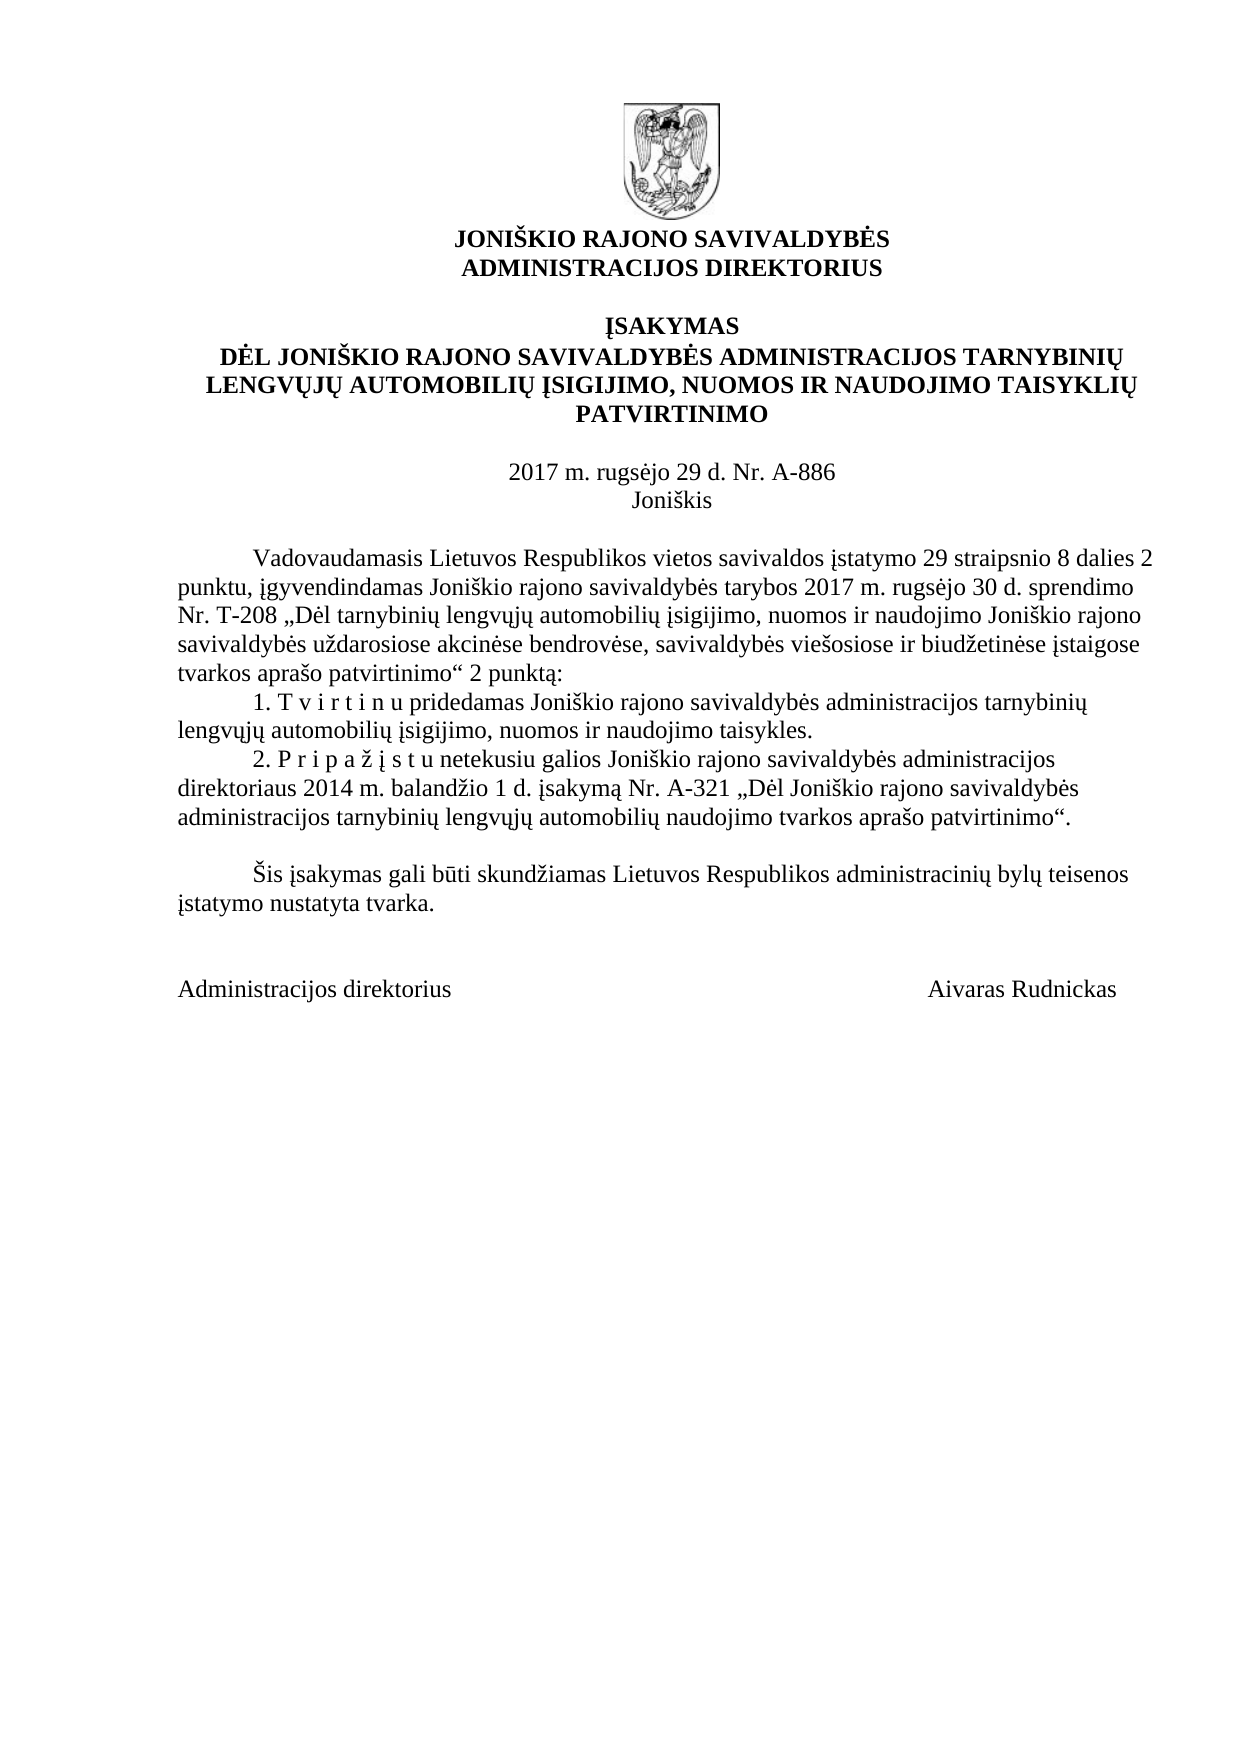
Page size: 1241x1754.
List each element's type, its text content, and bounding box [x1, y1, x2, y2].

text Administracijos direktorius Aivaras Rudnickas [177, 974, 1167, 1003]
text 2017 m. rugsėjo 29 d. Nr. A-886 [177, 457, 1167, 486]
text 1. T v i r t i n u pridedamas Joniškio rajono savivaldybės administracijos tarnybinių lengvųjų automobilių įsigijimo, nuomos ir naudojimo taisykles. [177, 687, 1167, 744]
text Joniškis [177, 486, 1167, 514]
text 2. P r i p a ž į s t u netekusiu galios Joniškio rajono savivaldybės administracijos direktoriaus 2014 m. balandžio 1 d. įsakymą Nr. A-321 „Dėl Joniškio rajono savivaldybės administracijos tarnybinių lengvųjų automobilių naudojimo tvarkos aprašo patvirtinimo“. [177, 744, 1167, 831]
text Šis įsakymas gali būti skundžiamas Lietuvos Respublikos administracinių bylų teisenos įstatymo nustatyta tvarka. [177, 859, 1167, 917]
subtitle DĖL JONIŠKIO RAJONO SAVIVALDYBĖS ADMINISTRACIJOS TARNYBINIŲ LENGVŲJŲ AUTOMOBILIŲ ĮSIGIJIMO, NUOMOS IR NAUDOJIMO TAISYKLIŲ PATVIRTINIMO [177, 342, 1167, 428]
text Vadovaudamasis Lietuvos Respublikos vietos savivaldos įstatymo 29 straipsnio 8 dalies 2 punktu, įgyvendindamas Joniškio rajono savivaldybės tarybos 2017 m. rugsėjo 30 d. sprendimo Nr. T-208 „Dėl tarnybinių lengvųjų automobilių įsigijimo, nuomos ir naudojimo Joniškio rajono savivaldybės uždarosiose akcinėse bendrovėse, savivaldybės viešosiose ir biudžetinėse įstaigose tvarkos aprašo patvirtinimo“ 2 punktą: [177, 543, 1167, 687]
